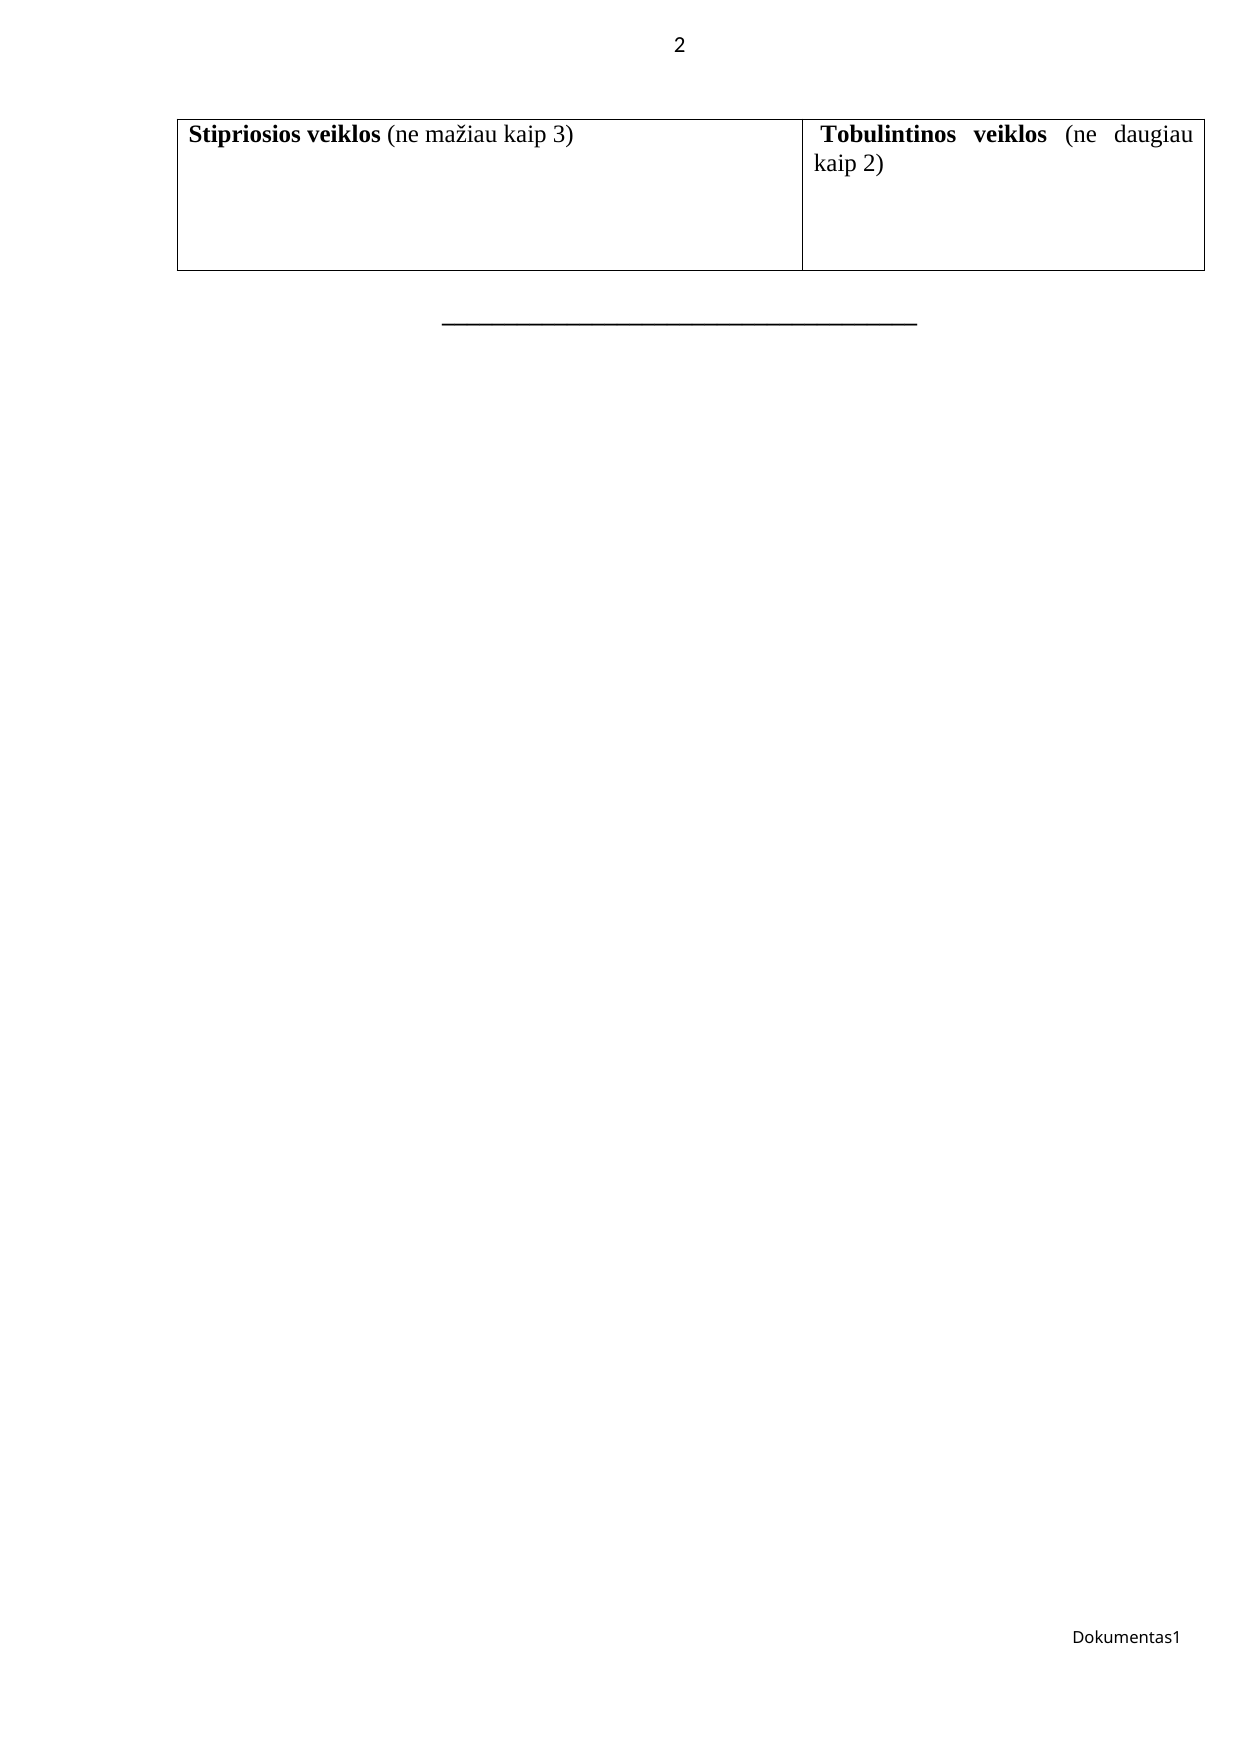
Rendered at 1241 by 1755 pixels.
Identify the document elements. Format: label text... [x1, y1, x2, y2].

table_header Tobulintinos veiklos (ne daugiau kaip 2) [803, 120, 1204, 269]
text ______________________________________ [177, 299, 1182, 328]
table_header Stipriosios veiklos (ne mažiau kaip 3) [178, 120, 802, 269]
